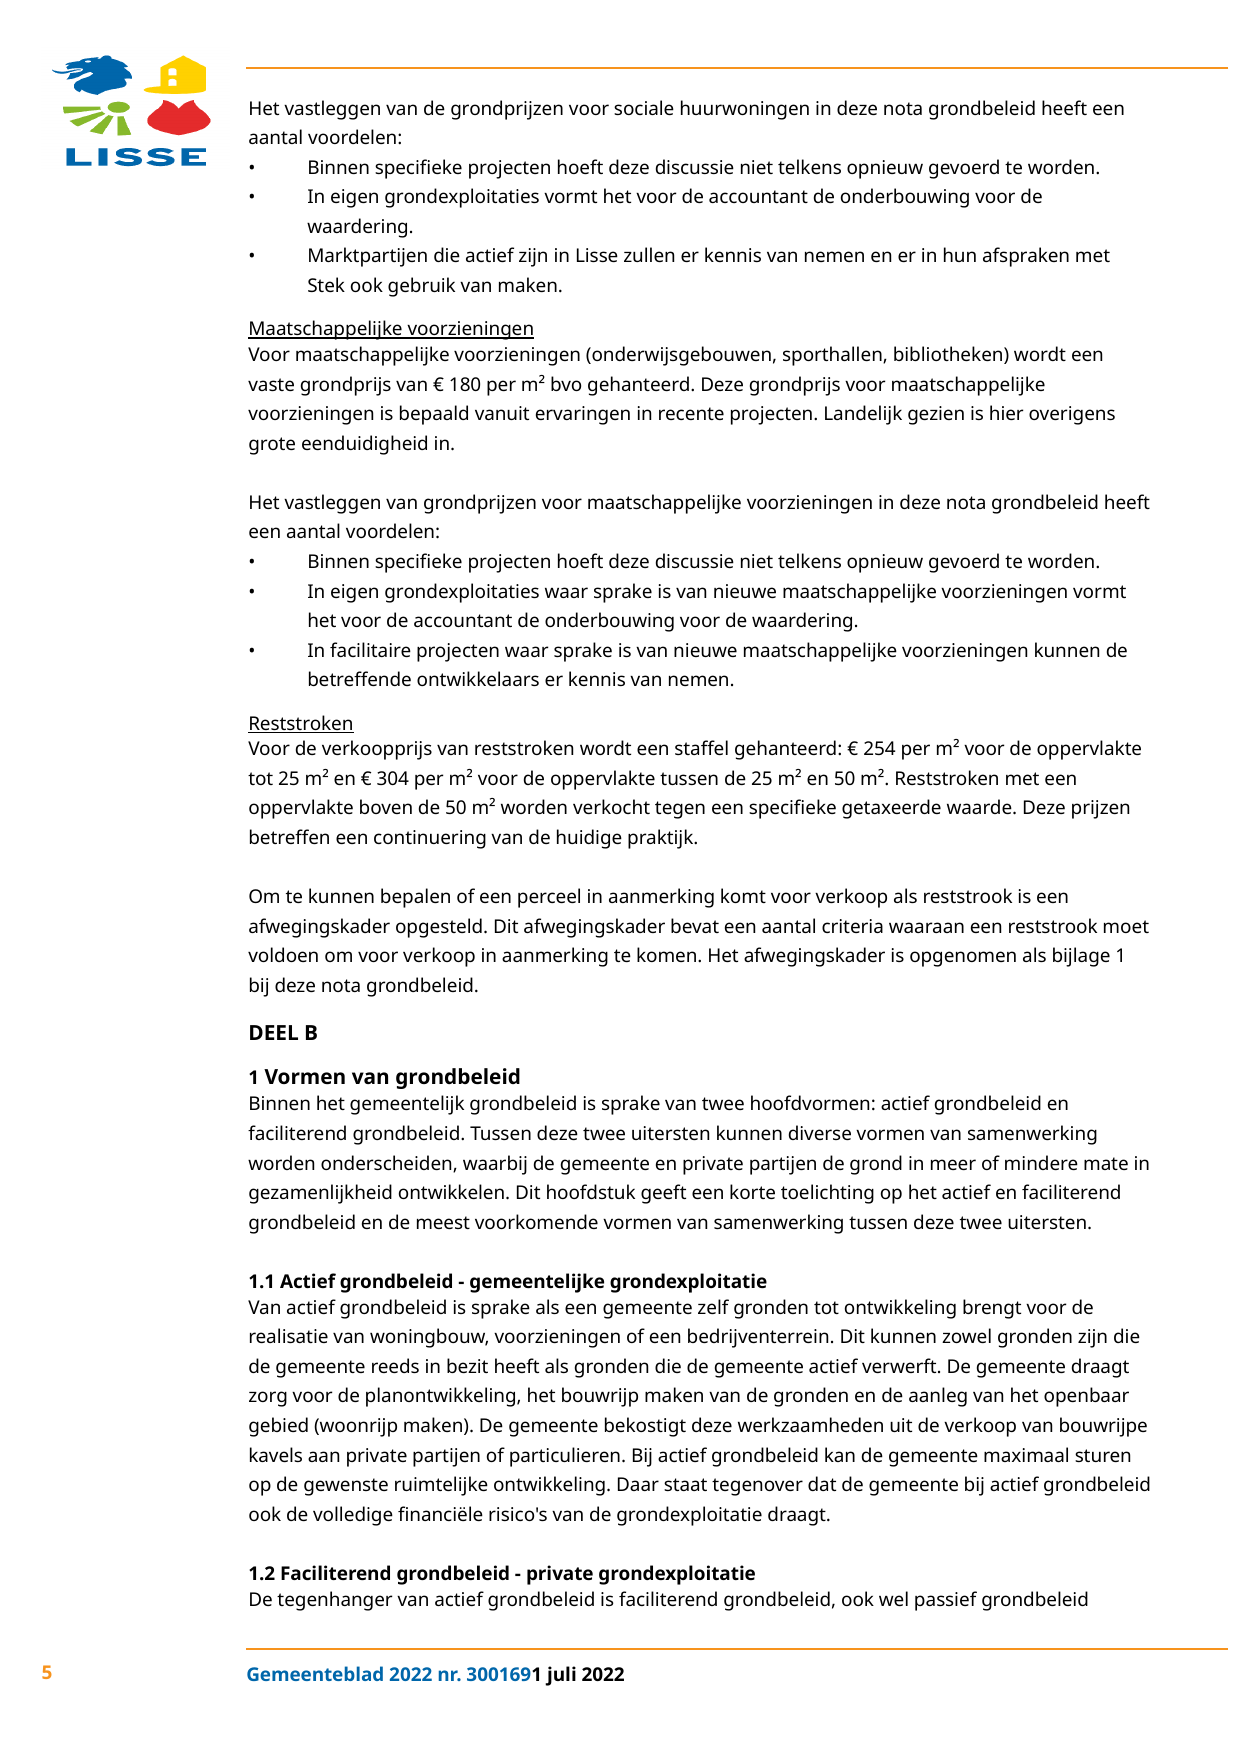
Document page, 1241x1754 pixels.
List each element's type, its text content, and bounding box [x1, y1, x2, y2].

text Van actief grondbeleid is sprake als een gemeente zelf gronden tot ontwikkeling brengt voor de realisatie van woningbouw, voorzieningen of een bedrijventerrein. Dit kunnen zowel gronden zijn die de gemeente reeds in bezit heeft als gronden die de gemeente actief verwerft. De gemeente draagt zorg voor de planontwikkeling, het bouwrijp maken van de gronden en de aanleg van het openbaar gebied (woonrijp maken). De gemeente bekostigt deze werkzaamheden uit de verkoop van bouwrijpe kavels aan private partijen of particulieren. Bij actief grondbeleid kan de gemeente maximaal sturen op de gewenste ruimtelijke ontwikkeling. Daar staat tegenover dat de gemeente bij actief grondbeleid ook de volledige financiële risico's van de grondexploitatie draagt. [248, 1294, 1152, 1527]
text 1 Vormen van grondbeleid [248, 1062, 1152, 1091]
list Binnen specifieke projecten hoeft deze discussie niet telkens opnieuw gevoerd te worden. [248, 154, 1152, 180]
text De tegenhanger van actief grondbeleid is faciliterend grondbeleid, ook wel passief grondbeleid [248, 1586, 1152, 1612]
list In eigen grondexploitaties waar sprake is van nieuwe maatschappelijke voorzieningen vormt het voor de accountant de onderbouwing voor de waardering. [248, 578, 1152, 633]
list Binnen specifieke projecten hoeft deze discussie niet telkens opnieuw gevoerd te worden. [248, 548, 1152, 574]
text Het vastleggen van grondprijzen voor maatschappelijke voorzieningen in deze nota grondbeleid heeft een aantal voordelen: [248, 489, 1152, 544]
text DEEL B [248, 1018, 1152, 1046]
text Maatschappelijke voorzieningen [248, 315, 1152, 341]
list Marktpartijen die actief zijn in Lisse zullen er kennis van nemen en er in hun afspraken met Stek ook gebruik van maken. [248, 243, 1152, 298]
list In eigen grondexploitaties vormt het voor de accountant de onderbouwing voor de waardering. [248, 183, 1152, 239]
text Binnen het gemeentelijk grondbeleid is sprake van twee hoofdvormen: actief grondbeleid en faciliterend grondbeleid. Tussen deze twee uitersten kunnen diverse vormen van samenwerking worden onderscheiden, waarbij de gemeente en private partijen de grond in meer of mindere mate in gezamenlijkheid ontwikkelen. Dit hoofdstuk geeft een korte toelichting op het actief en faciliterend grondbeleid en de meest voorkomende vormen van samenwerking tussen deze twee uitersten. [248, 1091, 1152, 1235]
text 1.1 Actief grondbeleid - gemeentelijke grondexploitatie [248, 1268, 1152, 1294]
text 1.2 Faciliterend grondbeleid - private grondexploitatie [248, 1560, 1152, 1586]
picture [41, 47, 231, 172]
list In facilitaire projecten waar sprake is van nieuwe maatschappelijke voorzieningen kunnen de betreffende ontwikkelaars er kennis van nemen. [248, 637, 1152, 692]
text Het vastleggen van de grondprijzen voor sociale huurwoningen in deze nota grondbeleid heeft een aantal voordelen: [248, 95, 1152, 150]
text Voor de verkoopprijs van reststroken wordt een staffel gehanteerd: € 254 per m² voor de oppervlakte tot 25 m² en € 304 per m² voor de oppervlakte tussen de 25 m² en 50 m². Reststroken met een oppervlakte boven de 50 m² worden verkocht tegen een specifieke getaxeerde waarde. Deze prijzen betreffen een continuering van de huidige praktijk. [248, 735, 1152, 850]
text Voor maatschappelijke voorzieningen (onderwijsgebouwen, sporthallen, bibliotheken) wordt een vaste grondprijs van € 180 per m² bvo gehanteerd. Deze grondprijs voor maatschappelijke voorzieningen is bepaald vanuit ervaringen in recente projecten. Landelijk gezien is hier overigens grote eenduidigheid in. [248, 341, 1152, 456]
text Om te kunnen bepalen of een perceel in aanmerking komt voor verkoop als reststrook is een afwegingskader opgesteld. Dit afwegingskader bevat een aantal criteria waaraan een reststrook moet voldoen om voor verkoop in aanmerking te komen. Het afwegingskader is opgenomen als bijlage 1 bij deze nota grondbeleid. [248, 883, 1152, 998]
text Reststroken [248, 710, 1152, 735]
